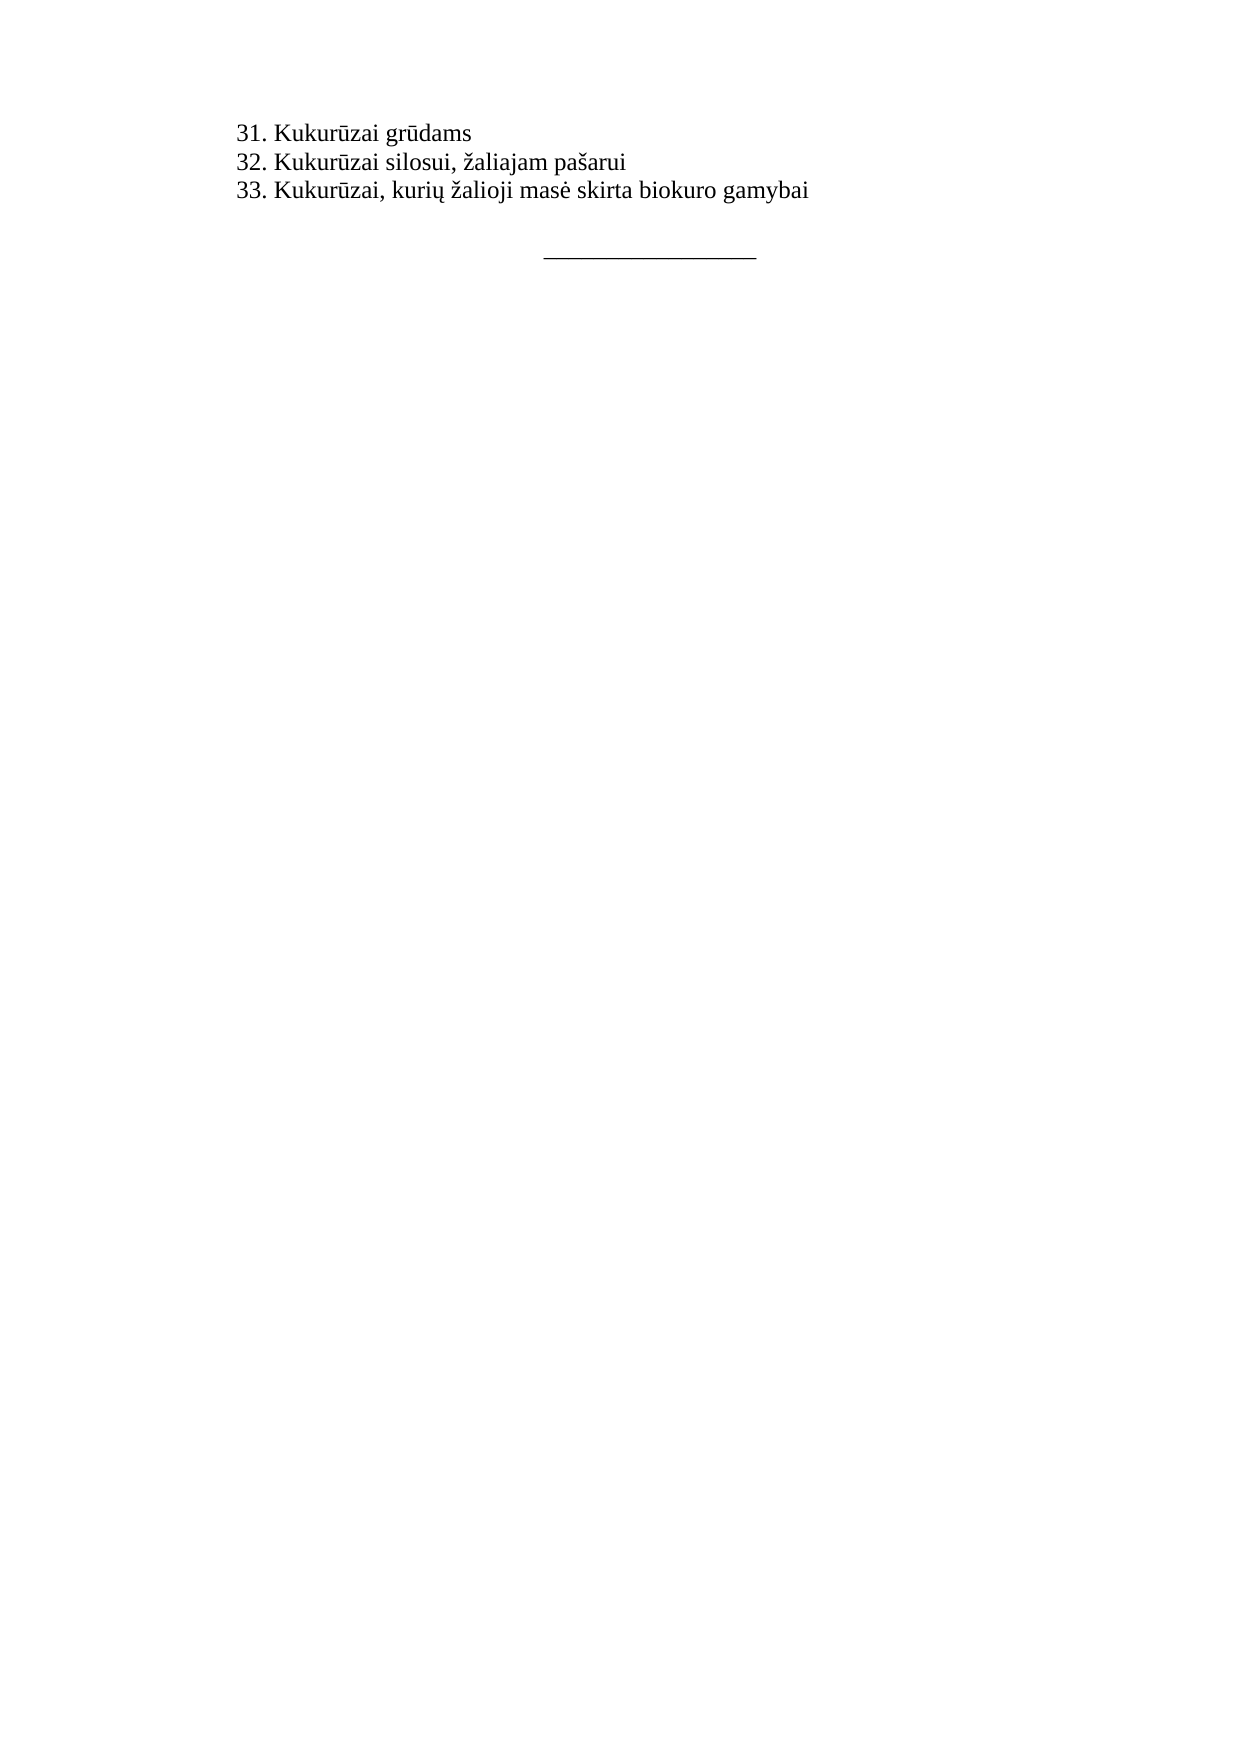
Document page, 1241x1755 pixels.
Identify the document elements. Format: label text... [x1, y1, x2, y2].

text _________________ [177, 233, 1122, 262]
text 32. Kukurūzai silosui, žaliajam pašarui [177, 147, 1122, 176]
text 31. Kukurūzai grūdams [177, 118, 1122, 147]
text 33. Kukurūzai, kurių žalioji masė skirta biokuro gamybai [177, 176, 1122, 204]
